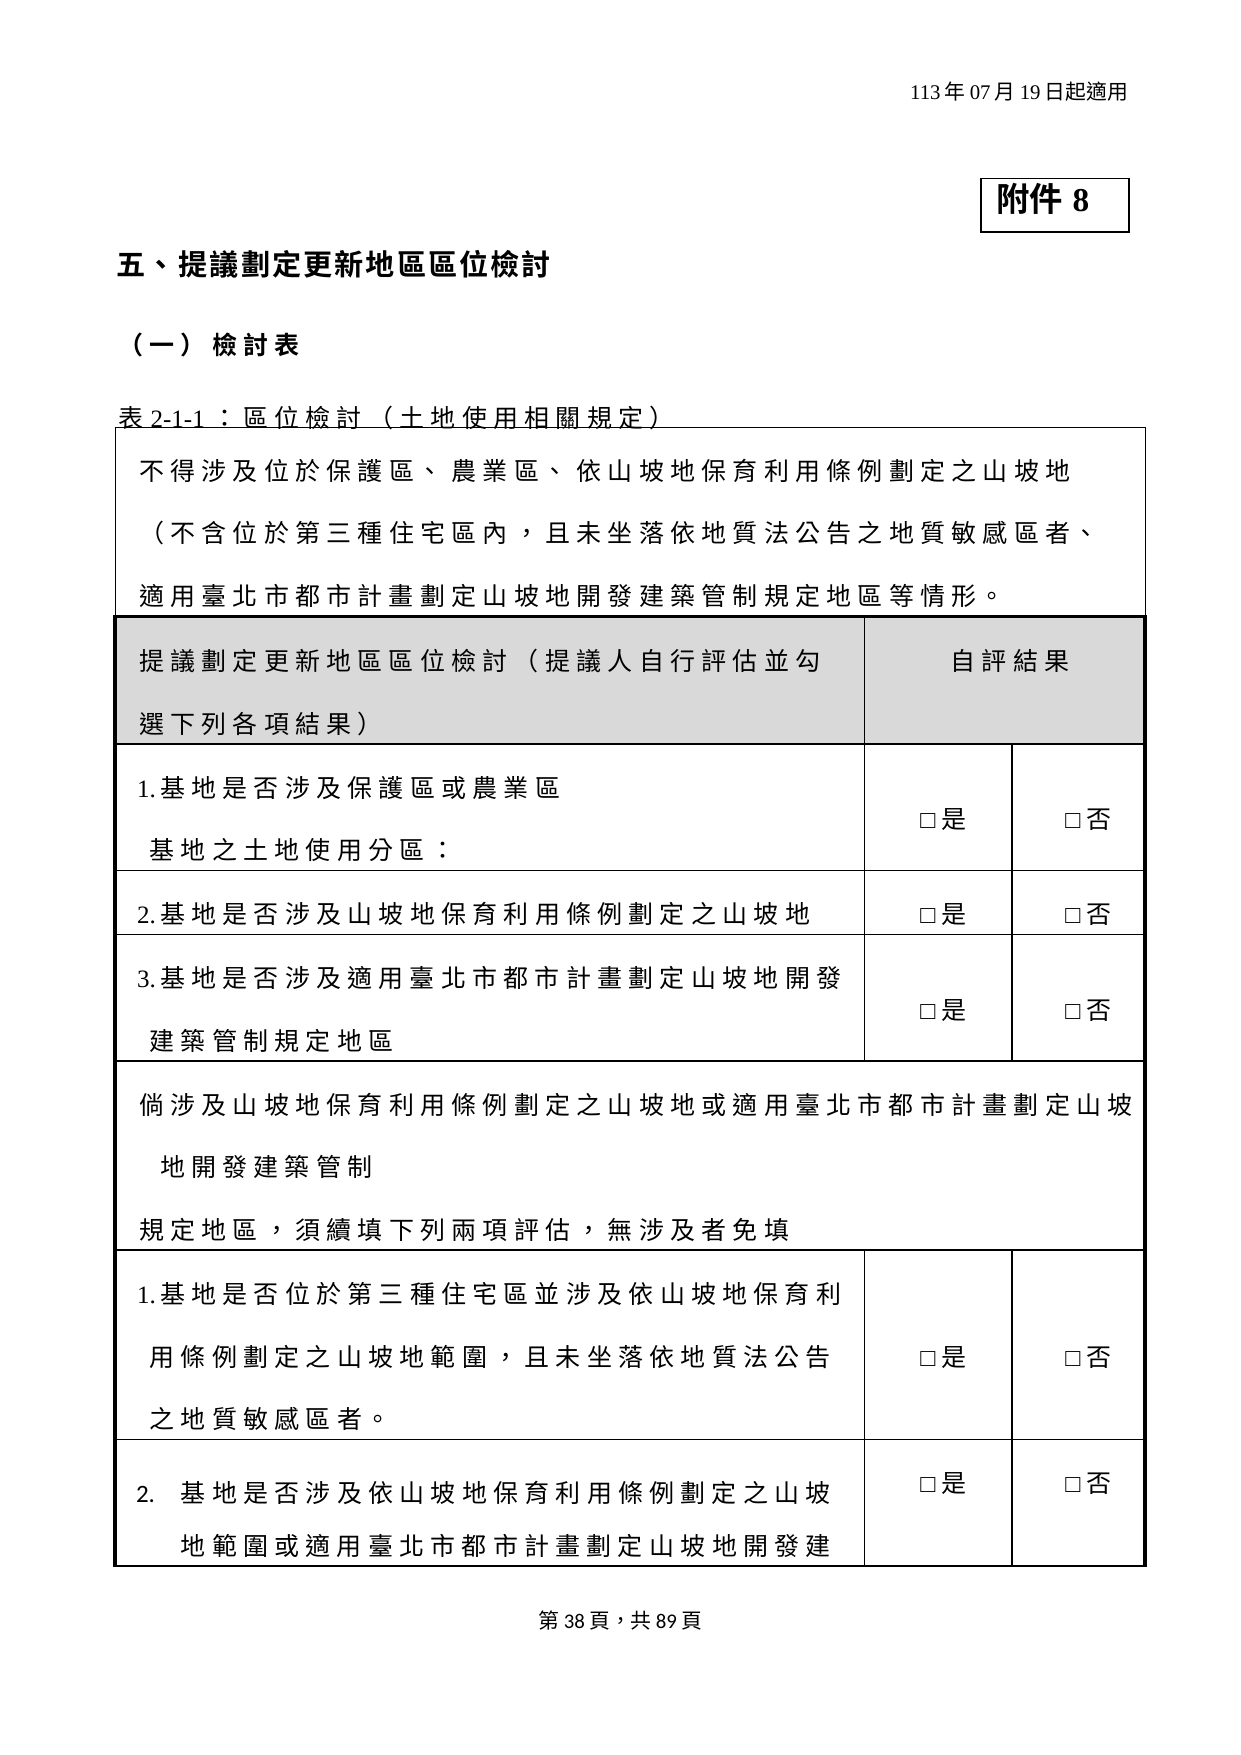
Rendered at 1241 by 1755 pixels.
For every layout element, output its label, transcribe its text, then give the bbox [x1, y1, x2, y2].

table_cell □是 [865, 1251, 1011, 1438]
table_cell 自評結果 [865, 618, 1143, 743]
text 表2-1-1：區位檢討（土地使用相關規定） [115, 364, 1125, 427]
table_cell □否 [1013, 871, 1143, 934]
table_cell □否 [1013, 745, 1143, 870]
table_cell □否 [1013, 1440, 1143, 1565]
table_cell 提議劃定更新地區區位檢討（提議人自行評估並勾選下列各項結果） [117, 618, 864, 743]
table_cell 倘涉及山坡地保育利用條例劃定之山坡地或適用臺北市都市計畫劃定山坡地開發建築管制 規定地區，須續填下列兩項評估，無涉及者免填 [117, 1062, 1143, 1249]
text （一）檢討表 [115, 302, 1125, 364]
table_cell □是 [865, 745, 1011, 870]
table_cell □是 [865, 871, 1011, 934]
table_cell □否 [1013, 1251, 1143, 1438]
table_cell □否 [1013, 935, 1143, 1060]
table_cell 1.基地是否涉及保護區或農業區 基地之土地使用分區： [117, 745, 864, 870]
table_cell 3.基地是否涉及適用臺北市都市計畫劃定山坡地開發建築管制規定地區 [117, 935, 864, 1060]
table_cell □是 [865, 1440, 1011, 1565]
text 五、提議劃定更新地區區位檢討 [115, 221, 1125, 283]
table_cell 基地是否涉及依山坡地保育利用條例劃定之山坡地範圍或適用臺北市都市計畫劃定山坡地開發建 [117, 1440, 864, 1565]
table_header 不得涉及位於保護區、農業區、依山坡地保育利用條例劃定之山坡地（不含位於第三種住宅區內，且未坐落依地質法公告之地質敏感區者、適用臺北市都市計畫劃定山坡地開發建築管制規定地區等情形。 [116, 428, 1145, 615]
table_cell □是 [865, 935, 1011, 1060]
table_cell 2.基地是否涉及山坡地保育利用條例劃定之山坡地 [117, 871, 864, 934]
table_cell 1.基地是否位於第三種住宅區並涉及依山坡地保育利用條例劃定之山坡地範圍，且未坐落依地質法公告之地質敏感區者。 [117, 1251, 864, 1438]
